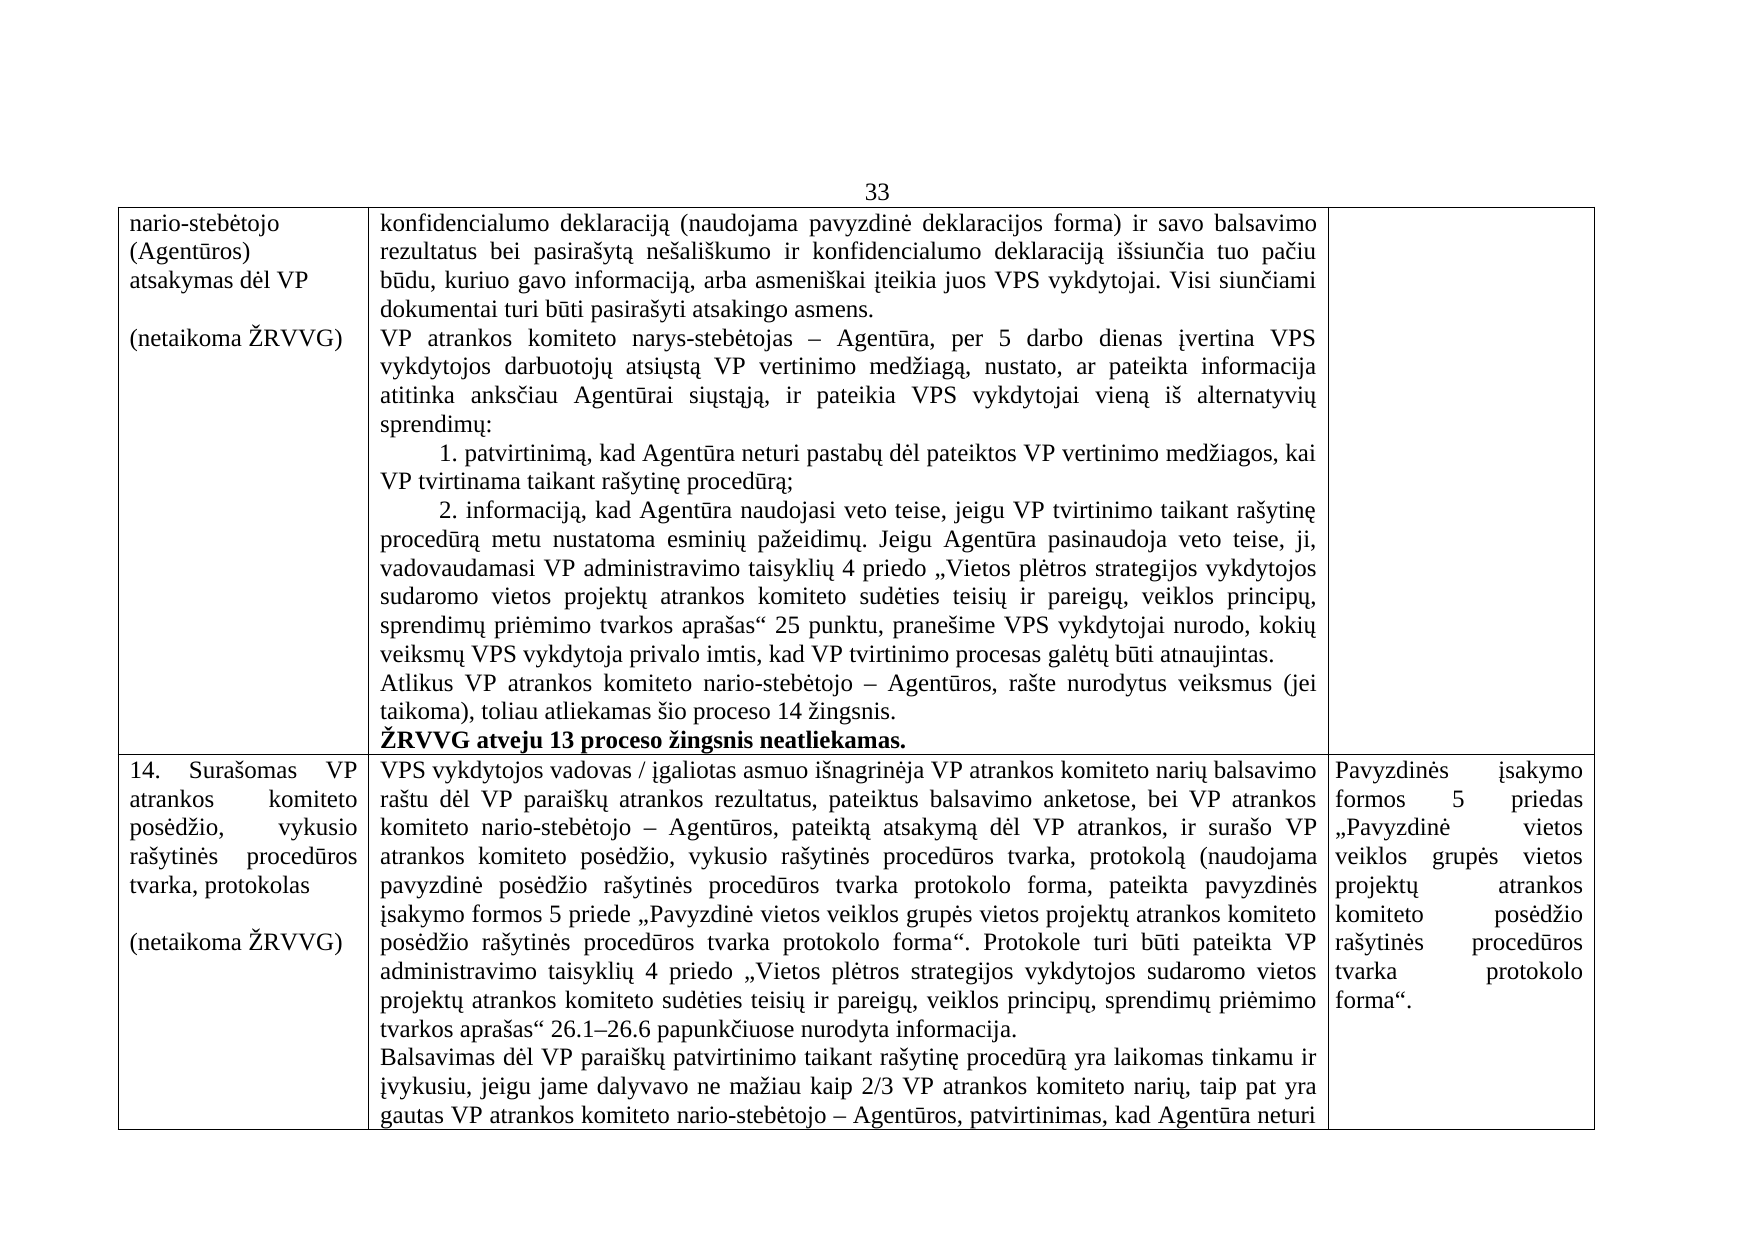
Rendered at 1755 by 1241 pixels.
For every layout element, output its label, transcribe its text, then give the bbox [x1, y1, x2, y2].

table_cell VPS vykdytojos vadovas / įgaliotas asmuo išnagrinėja VP atrankos komiteto narių balsavimo raštu dėl VP paraiškų atrankos rezultatus, pateiktus balsavimo anketose, bei VP atrankos komiteto nario-stebėtojo – Agentūros, pateiktą atsakymą dėl VP atrankos, ir surašo VP atrankos komiteto posėdžio, vykusio rašytinės procedūros tvarka, protokolą (naudojama pavyzdinė posėdžio rašytinės procedūros tvarka protokolo forma, pateikta pavyzdinės įsakymo formos 5 priede „Pavyzdinė vietos veiklos grupės vietos projektų atrankos komiteto posėdžio rašytinės procedūros tvarka protokolo forma“. Protokole turi būti pateikta VP administravimo taisyklių 4 priedo „Vietos plėtros strategijos vykdytojos sudaromo vietos projektų atrankos komiteto sudėties teisių ir pareigų, veiklos principų, sprendimų priėmimo tvarkos aprašas“ 26.1–26.6 papunkčiuose nurodyta informacija. Balsavimas dėl VP paraiškų patvirtinimo taikant rašytinę procedūrą yra laikomas tinkamu ir įvykusiu, jeigu jame dalyvavo ne mažiau kaip 2/3 VP atrankos komiteto narių, taip pat yra gautas VP atrankos komiteto nario-stebėtojo – Agentūros, patvirtinimas, kad Agentūra neturi [369, 755, 1328, 1129]
table_cell [1329, 208, 1594, 754]
table_cell konfidencialumo deklaraciją (naudojama pavyzdinė deklaracijos forma) ir savo balsavimo rezultatus bei pasirašytą nešališkumo ir konfidencialumo deklaraciją išsiunčia tuo pačiu būdu, kuriuo gavo informaciją, arba asmeniškai įteikia juos VPS vykdytojai. Visi siunčiami dokumentai turi būti pasirašyti atsakingo asmens. VP atrankos komiteto narys-stebėtojas – Agentūra, per 5 darbo dienas įvertina VPS vykdytojos darbuotojų atsiųstą VP vertinimo medžiagą, nustato, ar pateikta informacija atitinka anksčiau Agentūrai siųstąją, ir pateikia VPS vykdytojai vieną iš alternatyvių sprendimų: 1. patvirtinimą, kad Agentūra neturi pastabų dėl pateiktos VP vertinimo medžiagos, kai VP tvirtinama taikant rašytinę procedūrą; 2. informaciją, kad Agentūra naudojasi veto teise, jeigu VP tvirtinimo taikant rašytinę procedūrą metu nustatoma esminių pažeidimų. Jeigu Agentūra pasinaudoja veto teise, ji, vadovaudamasi VP administravimo taisyklių 4 priedo „Vietos plėtros strategijos vykdytojos sudaromo vietos projektų atrankos komiteto sudėties teisių ir pareigų, veiklos principų, sprendimų priėmimo tvarkos aprašas“ 25 punktu, pranešime VPS vykdytojai nurodo, kokių veiksmų VPS vykdytoja privalo imtis, kad VP tvirtinimo procesas galėtų būti atnaujintas. Atlikus VP atrankos komiteto nario-stebėtojo – Agentūros, rašte nurodytus veiksmus (jei taikoma), toliau atliekamas šio proceso 14 žingsnis. ŽRVVG atveju 13 proceso žingsnis neatliekamas. [369, 208, 1328, 754]
table_cell nario-stebėtojo (Agentūros) atsakymas dėl VP (netaikoma ŽRVVG) [119, 208, 368, 754]
table_cell Pavyzdinės įsakymo formos 5 priedas „Pavyzdinė vietos veiklos grupės vietos projektų atrankos komiteto posėdžio rašytinės procedūros tvarka protokolo forma“. [1329, 755, 1594, 1129]
table_cell 14. Surašomas VP atrankos komiteto posėdžio, vykusio rašytinės procedūros tvarka, protokolas (netaikoma ŽRVVG) [119, 755, 368, 1129]
